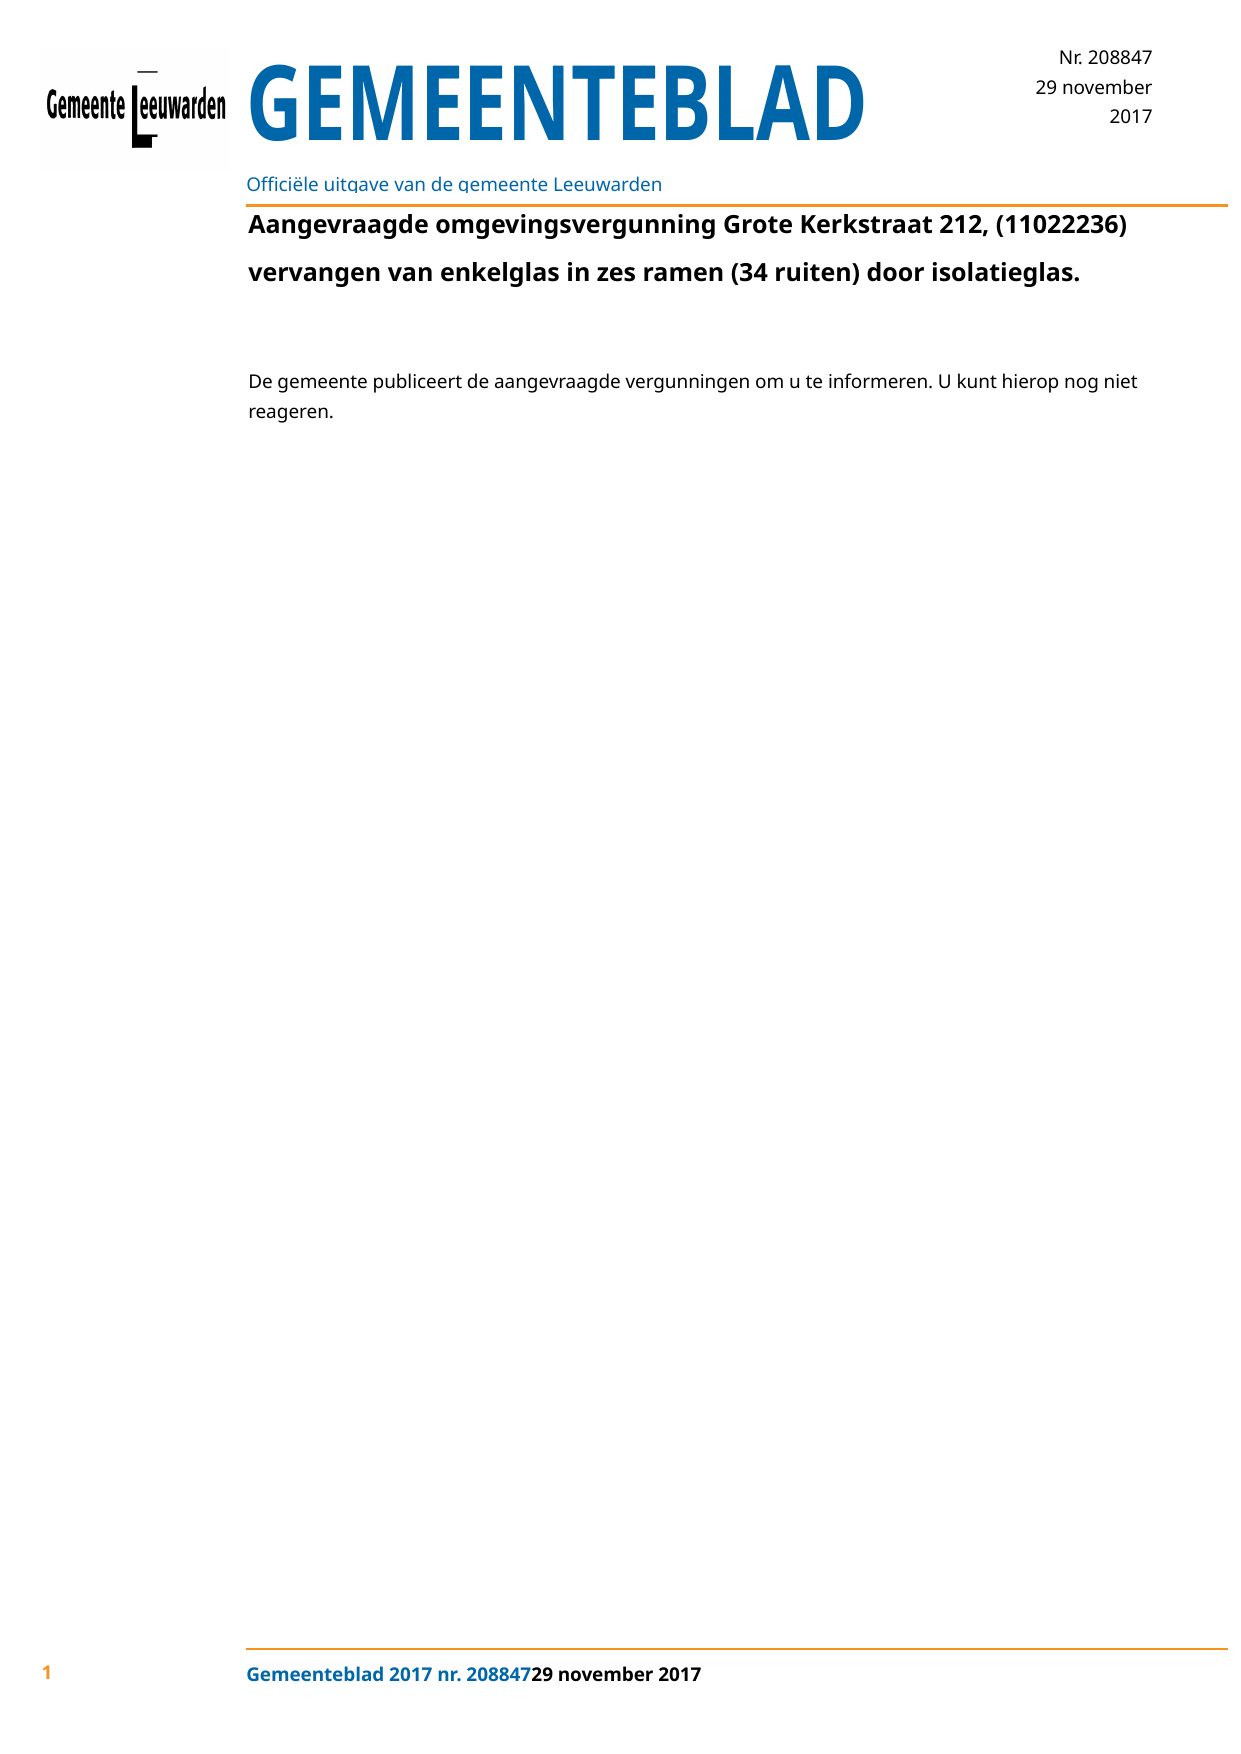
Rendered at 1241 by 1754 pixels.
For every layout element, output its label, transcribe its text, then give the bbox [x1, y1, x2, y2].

picture [41, 47, 231, 172]
text De gemeente publiceert de aangevraagde vergunningen om u te informeren. U kunt hierop nog niet reageren. [248, 368, 1152, 424]
text Aangevraagde omgevingsvergunning Grote Kerkstraat 212, (11022236) vervangen van enkelglas in zes ramen (34 ruiten) door isolatieglas. [248, 207, 1152, 288]
